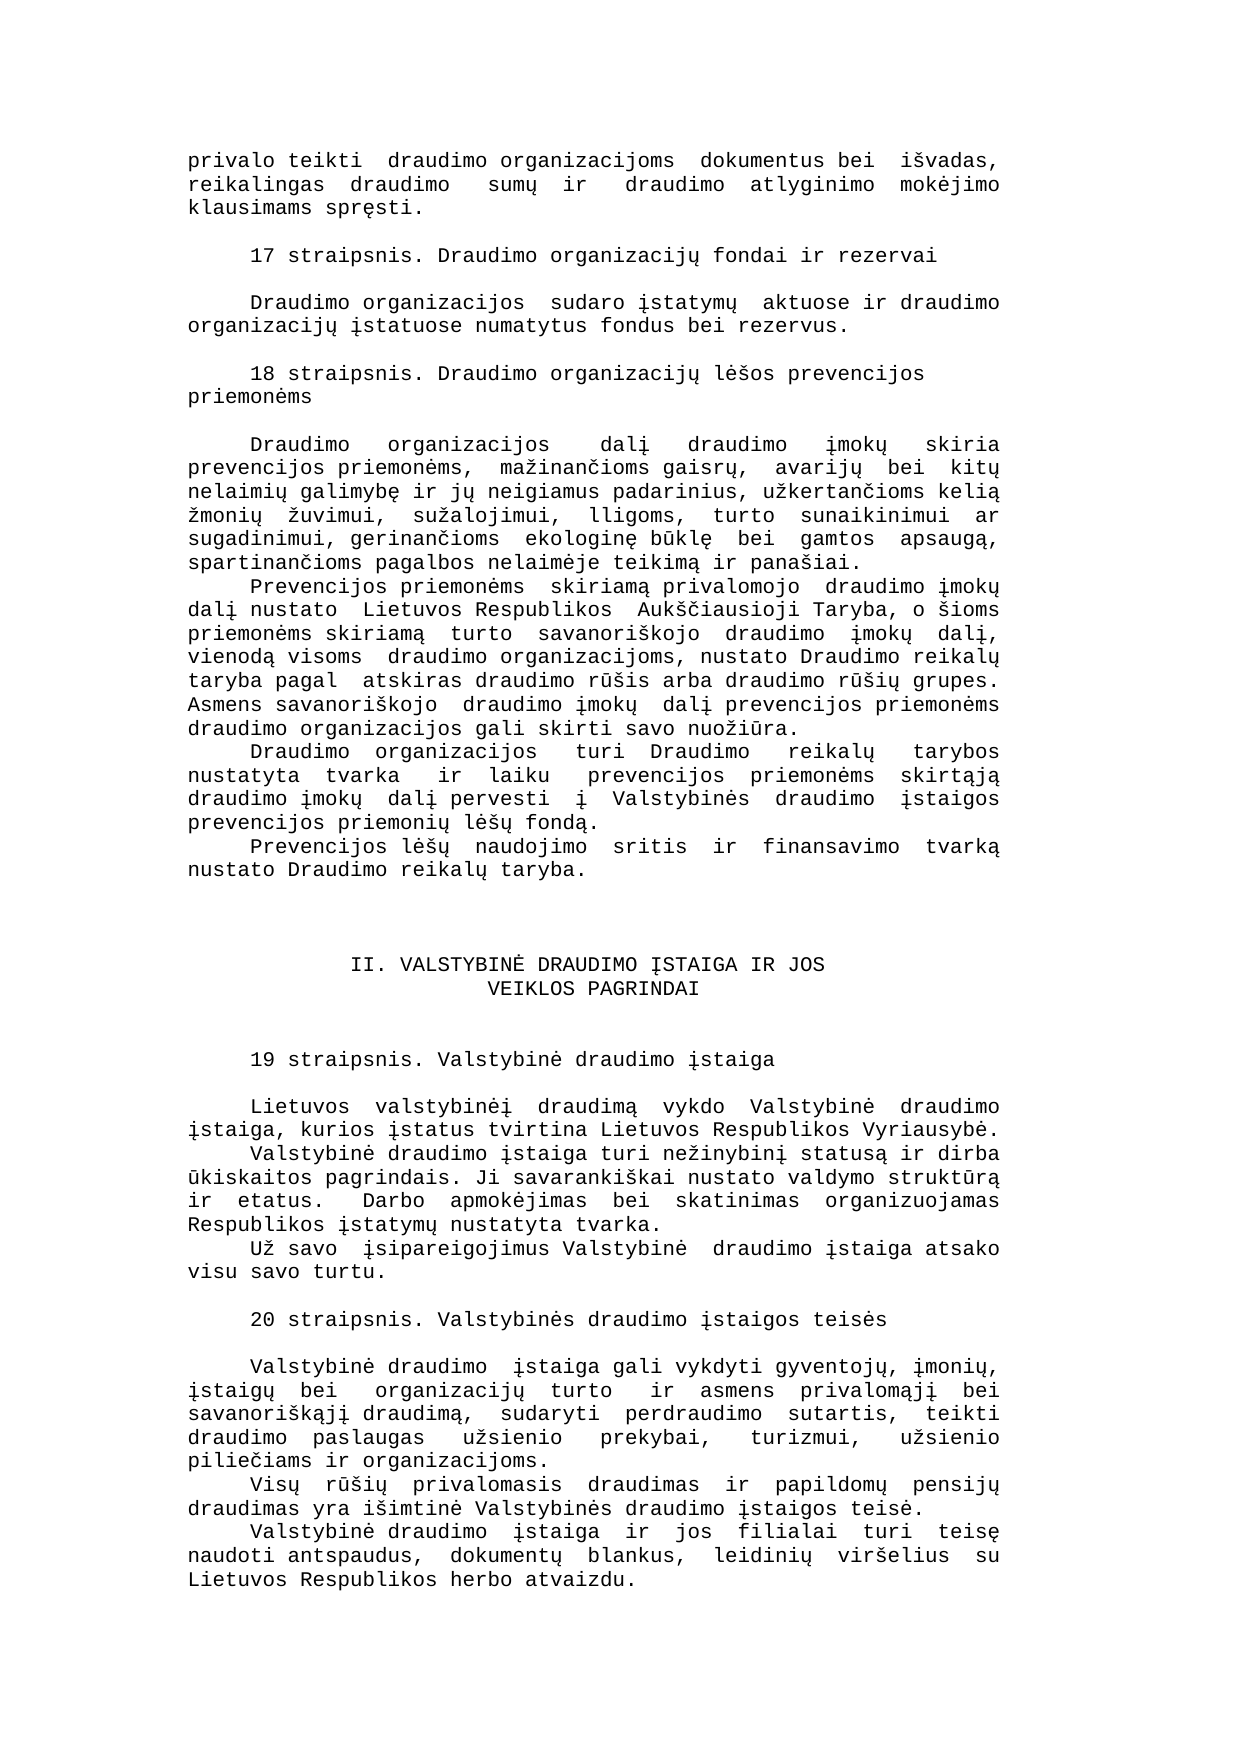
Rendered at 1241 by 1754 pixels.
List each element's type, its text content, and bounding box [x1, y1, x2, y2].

text piliečiams ir organizacijoms. [187, 1451, 1053, 1474]
text ir etatus. Darbo apmokėjimas bei skatinimas organizuojamas [187, 1190, 1053, 1214]
text savanoriškąjį draudimą, sudaryti perdraudimo sutartis, teikti [187, 1403, 1053, 1427]
text 17 straipsnis. Draudimo organizacijų fondai ir rezervai [187, 244, 1053, 268]
text nustato Draudimo reikalų taryba. [187, 859, 1053, 883]
text privalo teikti draudimo organizacijoms dokumentus bei išvadas, [187, 150, 1053, 174]
text prevencijos priemonių lėšų fondą. [187, 812, 1053, 836]
text Draudimo organizacijos dalį draudimo įmokų skiria [187, 434, 1053, 457]
text draudimo organizacijos gali skirti savo nuožiūra. [187, 717, 1053, 741]
text dalį nustato Lietuvos Respublikos Aukščiausioji Taryba, o šioms [187, 599, 1053, 623]
text organizacijų įstatuose numatytus fondus bei rezervus. [187, 316, 1053, 339]
text prevencijos priemonėms, mažinančioms gaisrų, avarijų bei kitų [187, 457, 1053, 481]
text Prevencijos lėšų naudojimo sritis ir finansavimo tvarką [187, 836, 1053, 859]
text taryba pagal atskiras draudimo rūšis arba draudimo rūšių grupes. [187, 670, 1053, 694]
text ūkiskaitos pagrindais. Ji savarankiškai nustato valdymo struktūrą [187, 1167, 1053, 1190]
text Lietuvos Respublikos herbo atvaizdu. [187, 1569, 1053, 1592]
text nelaimių galimybę ir jų neigiamus padarinius, užkertančioms kelią [187, 481, 1053, 505]
text reikalingas draudimo sumų ir draudimo atlyginimo mokėjimo [187, 174, 1053, 197]
text Prevencijos priemonėms skiriamą privalomojo draudimo įmokų [187, 576, 1053, 599]
text Asmens savanoriškojo draudimo įmokų dalį prevencijos priemonėms [187, 694, 1053, 717]
text 20 straipsnis. Valstybinės draudimo įstaigos teisės [187, 1309, 1053, 1332]
text visu savo turtu. [187, 1261, 1053, 1285]
text Už savo įsipareigojimus Valstybinė draudimo įstaiga atsako [187, 1238, 1053, 1261]
text sugadinimui, gerinančioms ekologinę būklę bei gamtos apsaugą, [187, 528, 1053, 552]
text nustatyta tvarka ir laiku prevencijos priemonėms skirtąją [187, 765, 1053, 788]
text Draudimo organizacijos sudaro įstatymų aktuose ir draudimo [187, 292, 1053, 316]
text Visų rūšių privalomasis draudimas ir papildomų pensijų [187, 1474, 1053, 1498]
text draudimo įmokų dalį pervesti į Valstybinės draudimo įstaigos [187, 788, 1053, 812]
text VEIKLOS PAGRINDAI [187, 978, 1053, 1001]
text draudimo paslaugas užsienio prekybai, turizmui, užsienio [187, 1427, 1053, 1451]
text Valstybinė draudimo įstaiga gali vykdyti gyventojų, įmonių, [187, 1356, 1053, 1379]
text naudoti antspaudus, dokumentų blankus, leidinių viršelius su [187, 1545, 1053, 1569]
text priemonėms skiriamą turto savanoriškojo draudimo įmokų dalį, [187, 623, 1053, 647]
text 18 straipsnis. Draudimo organizacijų lėšos prevencijos [187, 363, 1053, 386]
text žmonių žuvimui, sužalojimui, lligoms, turto sunaikinimui ar [187, 505, 1053, 528]
text Lietuvos valstybinėį draudimą vykdo Valstybinė draudimo [187, 1096, 1053, 1119]
text II. VALSTYBINĖ DRAUDIMO ĮSTAIGA IR JOS [187, 954, 1053, 978]
text Draudimo organizacijos turi Draudimo reikalų tarybos [187, 741, 1053, 765]
text klausimams spręsti. [187, 197, 1053, 221]
text įstaiga, kurios įstatus tvirtina Lietuvos Respublikos Vyriausybė. [187, 1119, 1053, 1143]
text 19 straipsnis. Valstybinė draudimo įstaiga [187, 1048, 1053, 1072]
text vienodą visoms draudimo organizacijoms, nustato Draudimo reikalų [187, 647, 1053, 670]
text spartinančioms pagalbos nelaimėje teikimą ir panašiai. [187, 552, 1053, 576]
text Valstybinė draudimo įstaiga turi nežinybinį statusą ir dirba [187, 1143, 1053, 1167]
text Valstybinė draudimo įstaiga ir jos filialai turi teisę [187, 1521, 1053, 1545]
text įstaigų bei organizacijų turto ir asmens privalomąjį bei [187, 1379, 1053, 1403]
text priemonėms [187, 386, 1053, 410]
text draudimas yra išimtinė Valstybinės draudimo įstaigos teisė. [187, 1498, 1053, 1521]
text Respublikos įstatymų nustatyta tvarka. [187, 1214, 1053, 1238]
